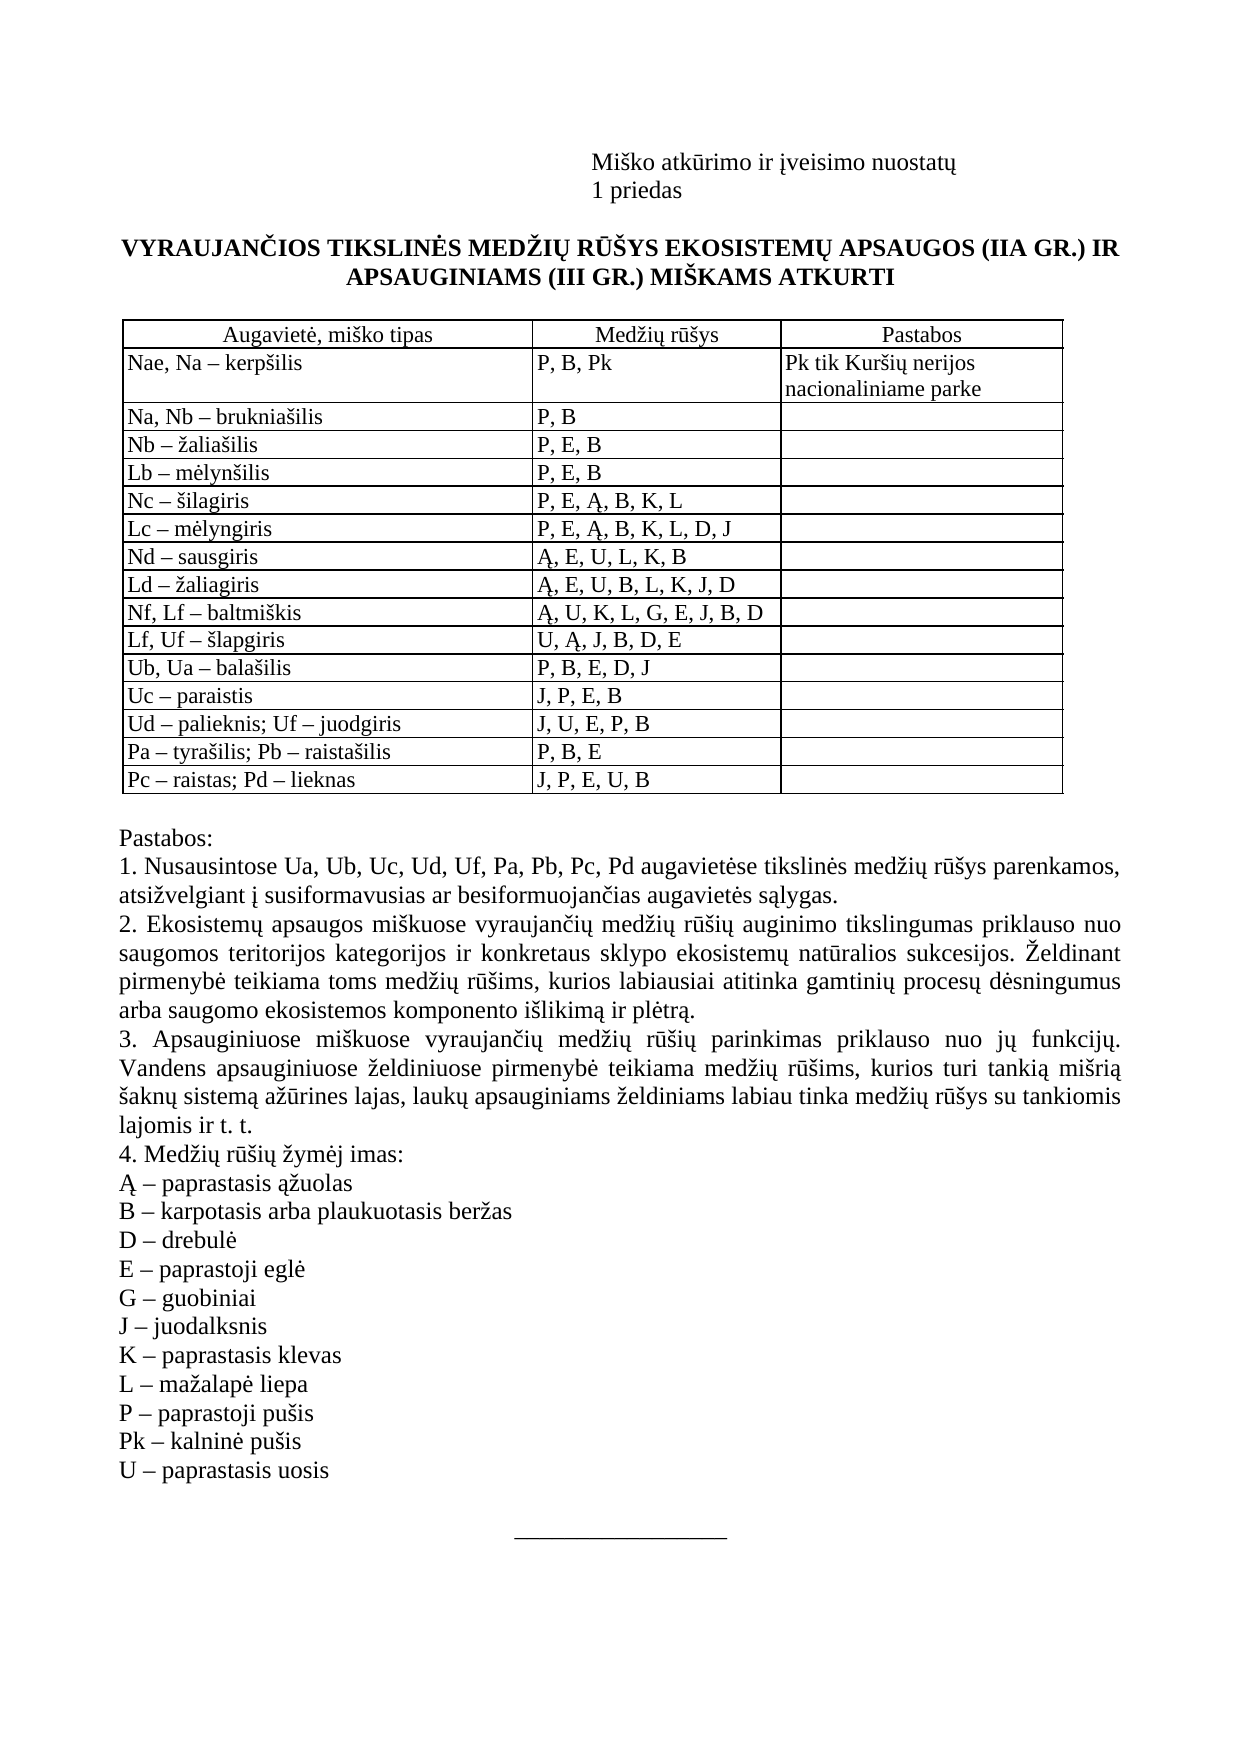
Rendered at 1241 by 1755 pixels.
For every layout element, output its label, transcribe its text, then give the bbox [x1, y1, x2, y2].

text G – guobiniai [119, 1283, 1122, 1311]
table_cell [1058, 710, 1062, 737]
text 1. Nusausintose Ua, Ub, Uc, Ud, Uf, Pa, Pb, Pc, Pd augavietėse tikslinės medžių rūšys parenkamos, atsižvelgiant į susiformavusias ar besiformuojančias augavietės sąlygas. [119, 851, 1122, 909]
table_cell [1058, 682, 1062, 709]
text J – juodalksnis [119, 1311, 1122, 1340]
text 2. Ekosistemų apsaugos miškuose vyraujančių medžių rūšių auginimo tikslingumas priklauso nuo saugomos teritorijos kategorijos ir konkretaus sklypo ekosistemų natūralios sukcesijos. Želdinant pirmenybė teikiama toms medžių rūšims, kurios labiausiai atitinka gamtinių procesų dėsningumus arba saugomo ekosistemos komponento išlikimą ir plėtrą. [119, 909, 1122, 1024]
table_cell [1058, 738, 1062, 764]
table_cell P, B [533, 403, 537, 429]
table_cell [1058, 766, 1062, 792]
text P – paprastoji pušis [119, 1398, 1122, 1426]
text B – karpotasis arba plaukuotasis beržas [119, 1196, 1122, 1225]
text D – drebulė [119, 1225, 1122, 1254]
table_cell [1058, 431, 1062, 457]
text Pastabos: [119, 823, 1122, 851]
text VYRAUJANČIOS TIKSLINĖS MEDŽIŲ RŪŠYS EKOSISTEMŲ APSAUGOS (IIA GR.) IR APSAUGINIAMS (III GR.) MIŠKAMS ATKURTI [119, 233, 1122, 291]
table_cell [1058, 487, 1062, 513]
text E – paprastoji eglė [119, 1254, 1122, 1283]
table_cell [1058, 655, 1062, 681]
table_cell Nae, Na – kerpšilis [124, 349, 532, 402]
text U – paprastasis uosis [119, 1455, 1122, 1484]
table_cell [1058, 627, 1062, 653]
text Pk – kalninė pušis [119, 1426, 1122, 1455]
text L – mažalapė liepa [119, 1369, 1122, 1398]
table_cell [1058, 515, 1062, 541]
text _________________ [119, 1513, 1122, 1541]
text K – paprastasis klevas [119, 1340, 1122, 1369]
text Miško atkūrimo ir įveisimo nuostatų [591, 147, 1122, 176]
text Ą – paprastasis ąžuolas [119, 1168, 1122, 1196]
text 3. Apsauginiuose miškuose vyraujančių medžių rūšių parinkimas priklauso nuo jų funkcijų. Vandens apsauginiuose želdiniuose pirmenybė teikiama medžių rūšims, kurios turi tankią mišrią šaknų sistemą ažūrines lajas, laukų apsauginiams želdiniams labiau tinka medžių rūšys su tankiomis lajomis ir t. t. [119, 1024, 1122, 1139]
table_cell P, B, Pk [533, 349, 780, 402]
text 1 priedas [591, 176, 1122, 204]
table_cell [1058, 599, 1062, 625]
table_cell [1058, 459, 1062, 485]
text 4. Medžių rūšių žymėj imas: [119, 1139, 1122, 1168]
table_cell [1058, 571, 1062, 597]
table_cell [1058, 543, 1062, 569]
table_cell [1058, 403, 1062, 429]
